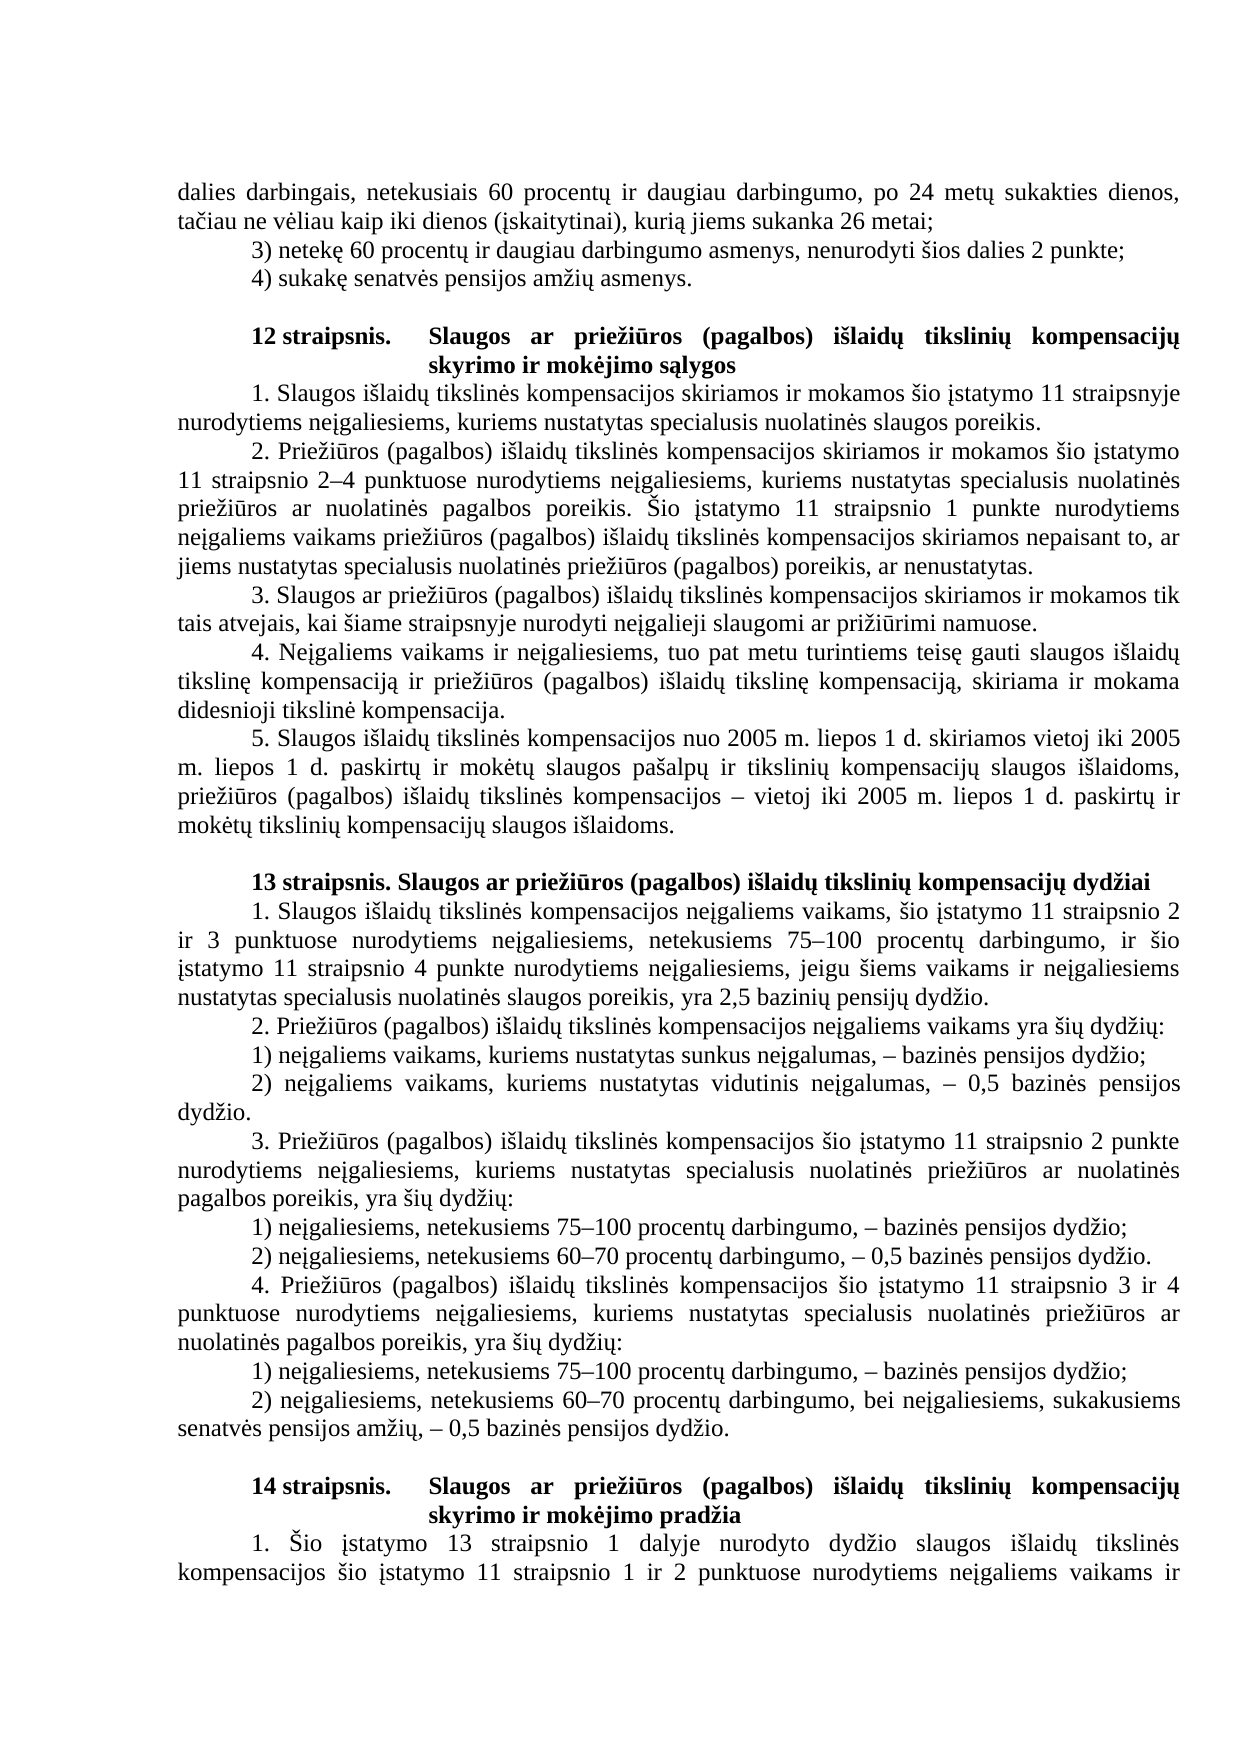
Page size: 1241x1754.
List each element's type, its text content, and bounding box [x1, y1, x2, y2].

text 2. Priežiūros (pagalbos) išlaidų tikslinės kompensacijos skiriamos ir mokamos šio įstatymo 11 straipsnio 2–4 punktuose nurodytiems neįgaliesiems, kuriems nustatytas specialusis nuolatinės priežiūros ar nuolatinės pagalbos poreikis. Šio įstatymo 11 straipsnio 1 punkte nurodytiems neįgaliems vaikams priežiūros (pagalbos) išlaidų tikslinės kompensacijos skiriamos nepaisant to, ar jiems nustatytas specialusis nuolatinės priežiūros (pagalbos) poreikis, ar nenustatytas. [177, 436, 1181, 580]
text 1. Šio įstatymo 13 straipsnio 1 dalyje nurodyto dydžio slaugos išlaidų tikslinės kompensacijos šio įstatymo 11 straipsnio 1 ir 2 punktuose nurodytiems neįgaliems vaikams ir [177, 1528, 1181, 1586]
text 14 straipsnis. Slaugos ar priežiūros (pagalbos) išlaidų tikslinių kompensacijų skyrimo ir mokėjimo pradžia [251, 1471, 1181, 1528]
text 1. Slaugos išlaidų tikslinės kompensacijos skiriamos ir mokamos šio įstatymo 11 straipsnyje nurodytiems neįgaliesiems, kuriems nustatytas specialusis nuolatinės slaugos poreikis. [177, 378, 1181, 436]
text 2) neįgaliesiems, netekusiems 60–70 procentų darbingumo, bei neįgaliesiems, sukakusiems senatvės pensijos amžių, – 0,5 bazinės pensijos dydžio. [177, 1385, 1181, 1442]
text 13 straipsnis. Slaugos ar priežiūros (pagalbos) išlaidų tikslinių kompensacijų dydžiai [251, 867, 1181, 896]
text 1) neįgaliesiems, netekusiems 75–100 procentų darbingumo, – bazinės pensijos dydžio; [177, 1212, 1181, 1241]
text 3. Priežiūros (pagalbos) išlaidų tikslinės kompensacijos šio įstatymo 11 straipsnio 2 punkte nurodytiems neįgaliesiems, kuriems nustatytas specialusis nuolatinės priežiūros ar nuolatinės pagalbos poreikis, yra šių dydžių: [177, 1126, 1181, 1212]
text 2. Priežiūros (pagalbos) išlaidų tikslinės kompensacijos neįgaliems vaikams yra šių dydžių: [177, 1011, 1181, 1040]
text 4) sukakę senatvės pensijos amžių asmenys. [177, 263, 1181, 292]
text 12 straipsnis. Slaugos ar priežiūros (pagalbos) išlaidų tikslinių kompensacijų skyrimo ir mokėjimo sąlygos [251, 321, 1181, 378]
text 2) neįgaliems vaikams, kuriems nustatytas vidutinis neįgalumas, – 0,5 bazinės pensijos dydžio. [177, 1068, 1181, 1126]
text 3. Slaugos ar priežiūros (pagalbos) išlaidų tikslinės kompensacijos skiriamos ir mokamos tik tais atvejais, kai šiame straipsnyje nurodyti neįgalieji slaugomi ar prižiūrimi namuose. [177, 580, 1181, 637]
text 2) neįgaliesiems, netekusiems 60–70 procentų darbingumo, – 0,5 bazinės pensijos dydžio. [177, 1241, 1181, 1270]
text 3) netekę 60 procentų ir daugiau darbingumo asmenys, nenurodyti šios dalies 2 punkte; [177, 235, 1181, 263]
text 5. Slaugos išlaidų tikslinės kompensacijos nuo 2005 m. liepos 1 d. skiriamos vietoj iki 2005 m. liepos 1 d. paskirtų ir mokėtų slaugos pašalpų ir tikslinių kompensacijų slaugos išlaidoms, priežiūros (pagalbos) išlaidų tikslinės kompensacijos – vietoj iki 2005 m. liepos 1 d. paskirtų ir mokėtų tikslinių kompensacijų slaugos išlaidoms. [177, 723, 1181, 838]
text 1) neįgaliems vaikams, kuriems nustatytas sunkus neįgalumas, – bazinės pensijos dydžio; [177, 1040, 1181, 1068]
text 4. Neįgaliems vaikams ir neįgaliesiems, tuo pat metu turintiems teisę gauti slaugos išlaidų tikslinę kompensaciją ir priežiūros (pagalbos) išlaidų tikslinę kompensaciją, skiriama ir mokama didesnioji tikslinė kompensacija. [177, 637, 1181, 723]
text 4. Priežiūros (pagalbos) išlaidų tikslinės kompensacijos šio įstatymo 11 straipsnio 3 ir 4 punktuose nurodytiems neįgaliesiems, kuriems nustatytas specialusis nuolatinės priežiūros ar nuolatinės pagalbos poreikis, yra šių dydžių: [177, 1270, 1181, 1356]
text 1. Slaugos išlaidų tikslinės kompensacijos neįgaliems vaikams, šio įstatymo 11 straipsnio 2 ir 3 punktuose nurodytiems neįgaliesiems, netekusiems 75–100 procentų darbingumo, ir šio įstatymo 11 straipsnio 4 punkte nurodytiems neįgaliesiems, jeigu šiems vaikams ir neįgaliesiems nustatytas specialusis nuolatinės slaugos poreikis, yra 2,5 bazinių pensijų dydžio. [177, 896, 1181, 1011]
text dalies darbingais, netekusiais 60 procentų ir daugiau darbingumo, po 24 metų sukakties dienos, tačiau ne vėliau kaip iki dienos (įskaitytinai), kurią jiems sukanka 26 metai; [177, 177, 1181, 235]
text 1) neįgaliesiems, netekusiems 75–100 procentų darbingumo, – bazinės pensijos dydžio; [177, 1356, 1181, 1385]
